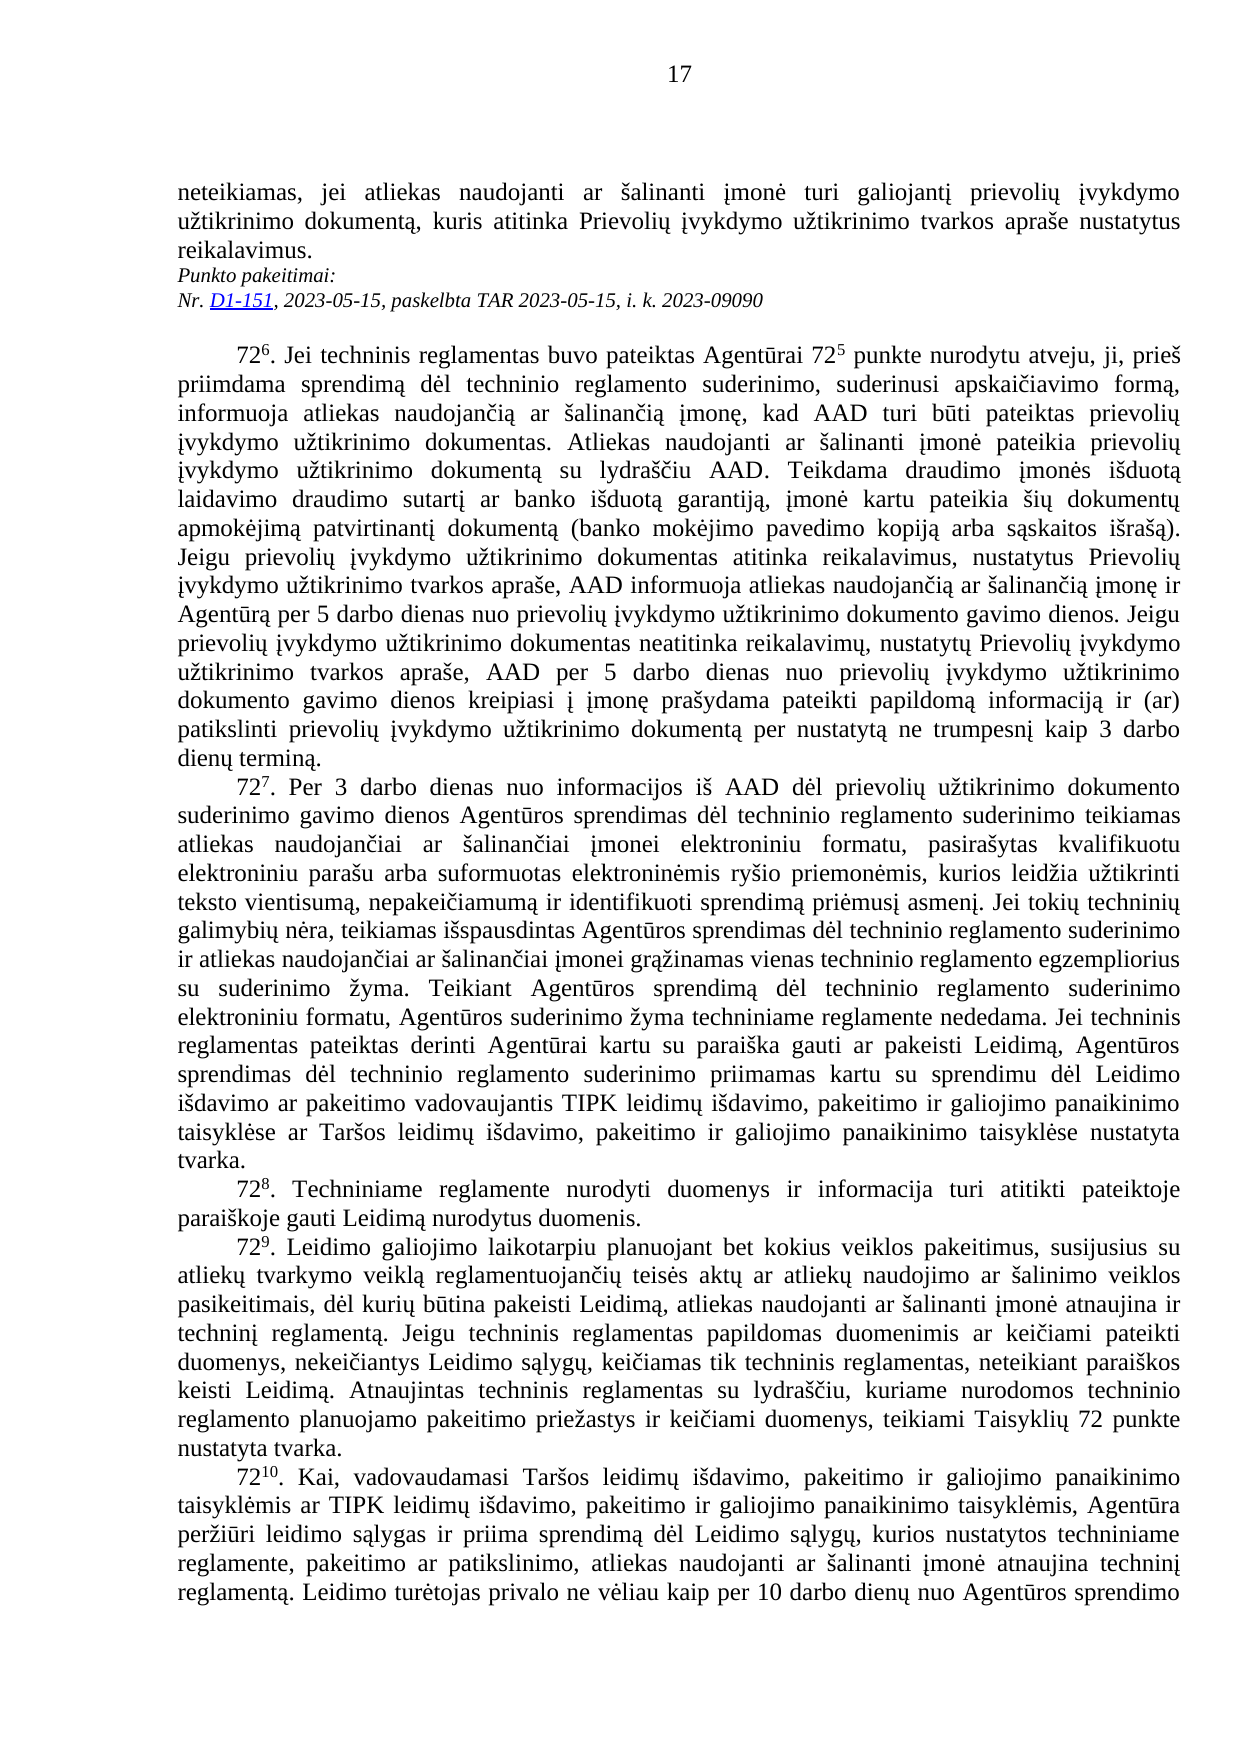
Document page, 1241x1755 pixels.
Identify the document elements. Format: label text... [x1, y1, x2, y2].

text 728. Techniniame reglamente nurodyti duomenys ir informacija turi atitikti pateiktoje paraiškoje gauti Leidimą nurodytus duomenis. [177, 1174, 1181, 1232]
text 7210. Kai, vadovaudamasi Taršos leidimų išdavimo, pakeitimo ir galiojimo panaikinimo taisyklėmis ar TIPK leidimų išdavimo, pakeitimo ir galiojimo panaikinimo taisyklėmis, Agentūra peržiūri leidimo sąlygas ir priima sprendimą dėl Leidimo sąlygų, kurios nustatytos techniniame reglamente, pakeitimo ar patikslinimo, atliekas naudojanti ar šalinanti įmonė atnaujina techninį reglamentą. Leidimo turėtojas privalo ne vėliau kaip per 10 darbo dienų nuo Agentūros sprendimo [177, 1462, 1181, 1605]
text 727. Per 3 darbo dienas nuo informacijos iš AAD dėl prievolių užtikrinimo dokumento suderinimo gavimo dienos Agentūros sprendimas dėl techninio reglamento suderinimo teikiamas atliekas naudojančiai ar šalinančiai įmonei elektroniniu formatu, pasirašytas kvalifikuotu elektroniniu parašu arba suformuotas elektroninėmis ryšio priemonėmis, kurios leidžia užtikrinti teksto vientisumą, nepakeičiamumą ir identifikuoti sprendimą priėmusį asmenį. Jei tokių techninių galimybių nėra, teikiamas išspausdintas Agentūros sprendimas dėl techninio reglamento suderinimo ir atliekas naudojančiai ar šalinančiai įmonei grąžinamas vienas techninio reglamento egzempliorius su suderinimo žyma. Teikiant Agentūros sprendimą dėl techninio reglamento suderinimo elektroniniu formatu, Agentūros suderinimo žyma techniniame reglamente nededama. Jei techninis reglamentas pateiktas derinti Agentūrai kartu su paraiška gauti ar pakeisti Leidimą, Agentūros sprendimas dėl techninio reglamento suderinimo priimamas kartu su sprendimu dėl Leidimo išdavimo ar pakeitimo vadovaujantis TIPK leidimų išdavimo, pakeitimo ir galiojimo panaikinimo taisyklėse ar Taršos leidimų išdavimo, pakeitimo ir galiojimo panaikinimo taisyklėse nustatyta tvarka. [177, 772, 1181, 1174]
text Nr. D1-151, 2023-05-15, paskelbta TAR 2023-05-15, i. k. 2023-09090 [177, 287, 1181, 312]
text 726. Jei techninis reglamentas buvo pateiktas Agentūrai 725 punkte nurodytu atveju, ji, prieš priimdama sprendimą dėl techninio reglamento suderinimo, suderinusi apskaičiavimo formą, informuoja atliekas naudojančią ar šalinančią įmonę, kad AAD turi būti pateiktas prievolių įvykdymo užtikrinimo dokumentas. Atliekas naudojanti ar šalinanti įmonė pateikia prievolių įvykdymo užtikrinimo dokumentą su lydraščiu AAD. Teikdama draudimo įmonės išduotą laidavimo draudimo sutartį ar banko išduotą garantiją, įmonė kartu pateikia šių dokumentų apmokėjimą patvirtinantį dokumentą (banko mokėjimo pavedimo kopiją arba sąskaitos išrašą). Jeigu prievolių įvykdymo užtikrinimo dokumentas atitinka reikalavimus, nustatytus Prievolių įvykdymo užtikrinimo tvarkos apraše, AAD informuoja atliekas naudojančią ar šalinančią įmonę ir Agentūrą per 5 darbo dienas nuo prievolių įvykdymo užtikrinimo dokumento gavimo dienos. Jeigu prievolių įvykdymo užtikrinimo dokumentas neatitinka reikalavimų, nustatytų Prievolių įvykdymo užtikrinimo tvarkos apraše, AAD per 5 darbo dienas nuo prievolių įvykdymo užtikrinimo dokumento gavimo dienos kreipiasi į įmonę prašydama pateikti papildomą informaciją ir (ar) patikslinti prievolių įvykdymo užtikrinimo dokumentą per nustatytą ne trumpesnį kaip 3 darbo dienų terminą. [177, 340, 1181, 772]
text neteikiamas, jei atliekas naudojanti ar šalinanti įmonė turi galiojantį prievolių įvykdymo užtikrinimo dokumentą, kuris atitinka Prievolių įvykdymo užtikrinimo tvarkos apraše nustatytus reikalavimus. [177, 177, 1181, 263]
text Punkto pakeitimai: [177, 263, 1181, 287]
text 729. Leidimo galiojimo laikotarpiu planuojant bet kokius veiklos pakeitimus, susijusius su atliekų tvarkymo veiklą reglamentuojančių teisės aktų ar atliekų naudojimo ar šalinimo veiklos pasikeitimais, dėl kurių būtina pakeisti Leidimą, atliekas naudojanti ar šalinanti įmonė atnaujina ir techninį reglamentą. Jeigu techninis reglamentas papildomas duomenimis ar keičiami pateikti duomenys, nekeičiantys Leidimo sąlygų, keičiamas tik techninis reglamentas, neteikiant paraiškos keisti Leidimą. Atnaujintas techninis reglamentas su lydraščiu, kuriame nurodomos techninio reglamento planuojamo pakeitimo priežastys ir keičiami duomenys, teikiami Taisyklių 72 punkte nustatyta tvarka. [177, 1232, 1181, 1462]
